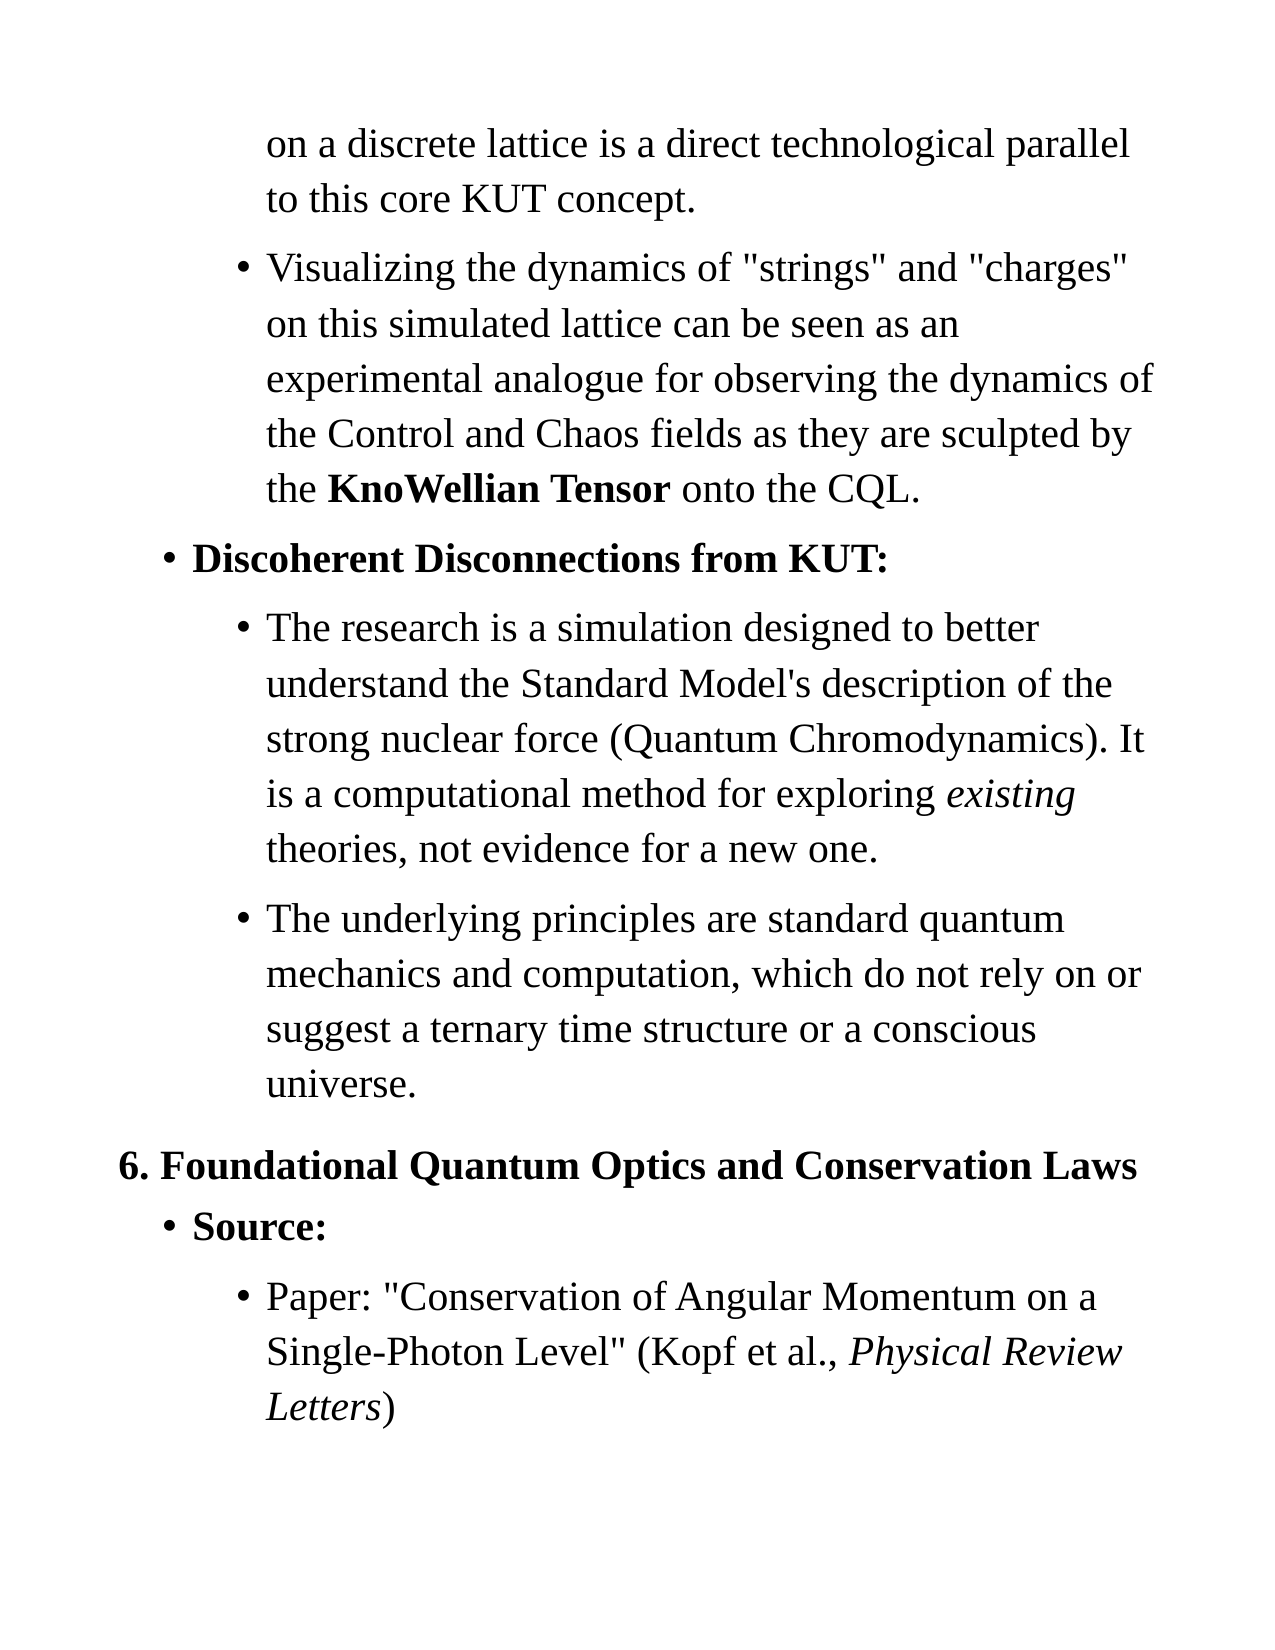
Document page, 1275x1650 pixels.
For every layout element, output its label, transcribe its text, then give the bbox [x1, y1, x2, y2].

list The research is a simulation designed to better understand the Standard Model's description of the strong nuclear force (Quantum Chromodynamics). It is a computational method for exploring existing theories, not evidence for a new one. [236, 603, 1157, 871]
list Paper: "Conservation of Angular Momentum on a Single-Photon Level" (Kopf et al., Physical Review Letters) [236, 1271, 1157, 1429]
list Discoherent Disconnections from KUT: [162, 533, 1157, 581]
list The underlying principles are standard quantum mechanics and computation, which do not rely on or suggest a ternary time structure or a conscious universe. [236, 893, 1157, 1106]
subtitle 6. Foundational Quantum Optics and Conservation Laws [118, 1141, 1157, 1189]
list Source: [162, 1201, 1157, 1249]
list on a discrete lattice is a direct technological parallel to this core KUT concept. [236, 118, 1157, 221]
list Visualizing the dynamics of "strings" and "charges" on this simulated lattice can be seen as an experimental analogue for observing the dynamics of the Control and Chaos fields as they are sculpted by the KnoWellian Tensor onto the CQL. [236, 243, 1157, 511]
